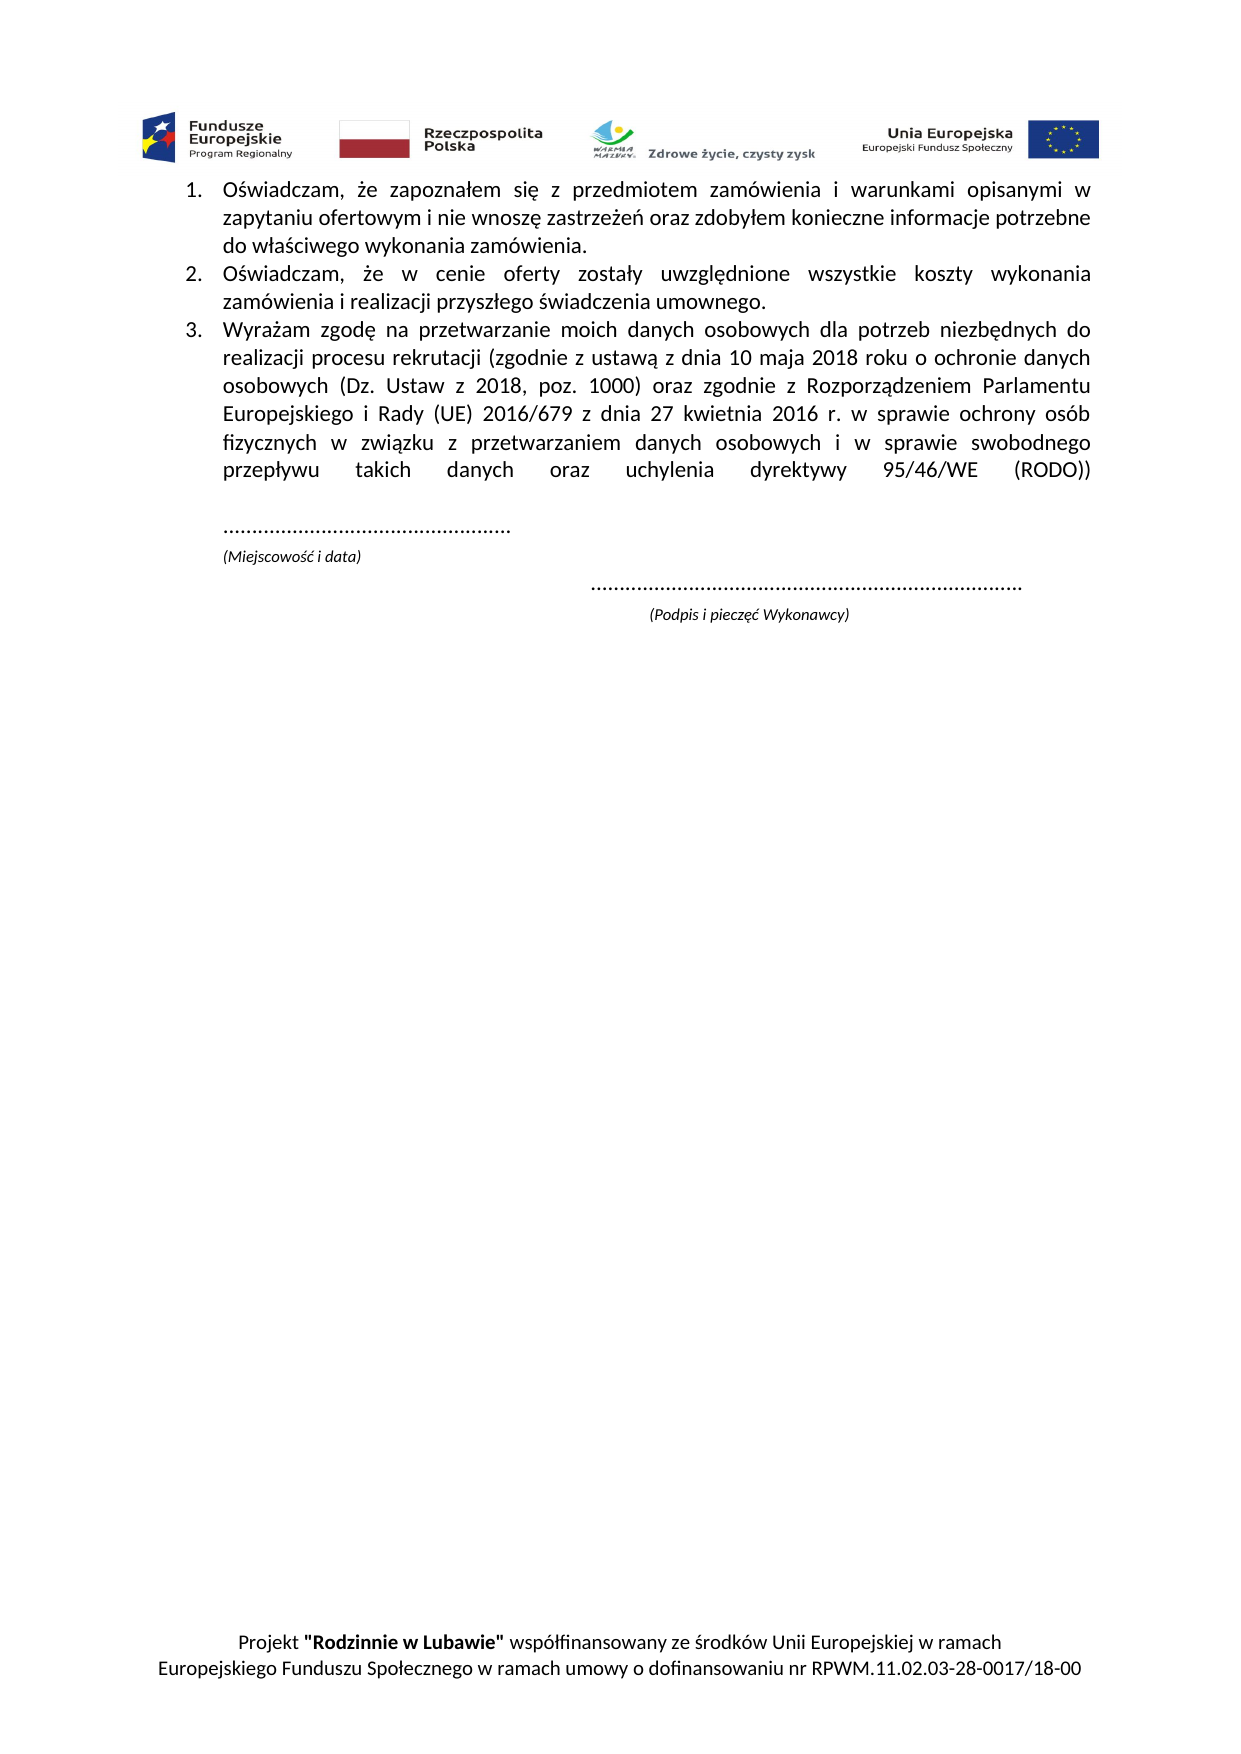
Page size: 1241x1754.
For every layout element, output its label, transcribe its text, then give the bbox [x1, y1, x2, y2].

list (Miejscowość i data) ........................................................................... [185, 540, 1093, 596]
list .................................................. [185, 512, 1093, 540]
text (Podpis i pieczęć Wykonawcy) [148, 596, 1093, 627]
list Oświadczam, że w cenie oferty zostały uwzględnione wszystkie koszty wykonania zamówienia i realizacji przyszłego świadczenia umownego. [185, 259, 1093, 316]
list Wyrażam zgodę na przetwarzanie moich danych osobowych dla potrzeb niezbędnych do realizacji procesu rekrutacji (zgodnie z ustawą z dnia 10 maja 2018 roku o ochronie danych osobowych (Dz. Ustaw z 2018, poz. 1000) oraz zgodnie z Rozporządzeniem Parlamentu Europejskiego i Rady (UE) 2016/679 z dnia 27 kwietnia 2016 r. w sprawie ochrony osób fizycznych w związku z przetwarzaniem danych osobowych i w sprawie swobodnego przepływu takich danych oraz uchylenia dyrektywy 95/46/WE (RODO)) [185, 316, 1093, 512]
picture [118, 99, 1123, 176]
list Oświadczam, że zapoznałem się z przedmiotem zamówienia i warunkami opisanymi w zapytaniu ofertowym i nie wnoszę zastrzeżeń oraz zdobyłem konieczne informacje potrzebne do właściwego wykonania zamówienia. [185, 176, 1093, 259]
